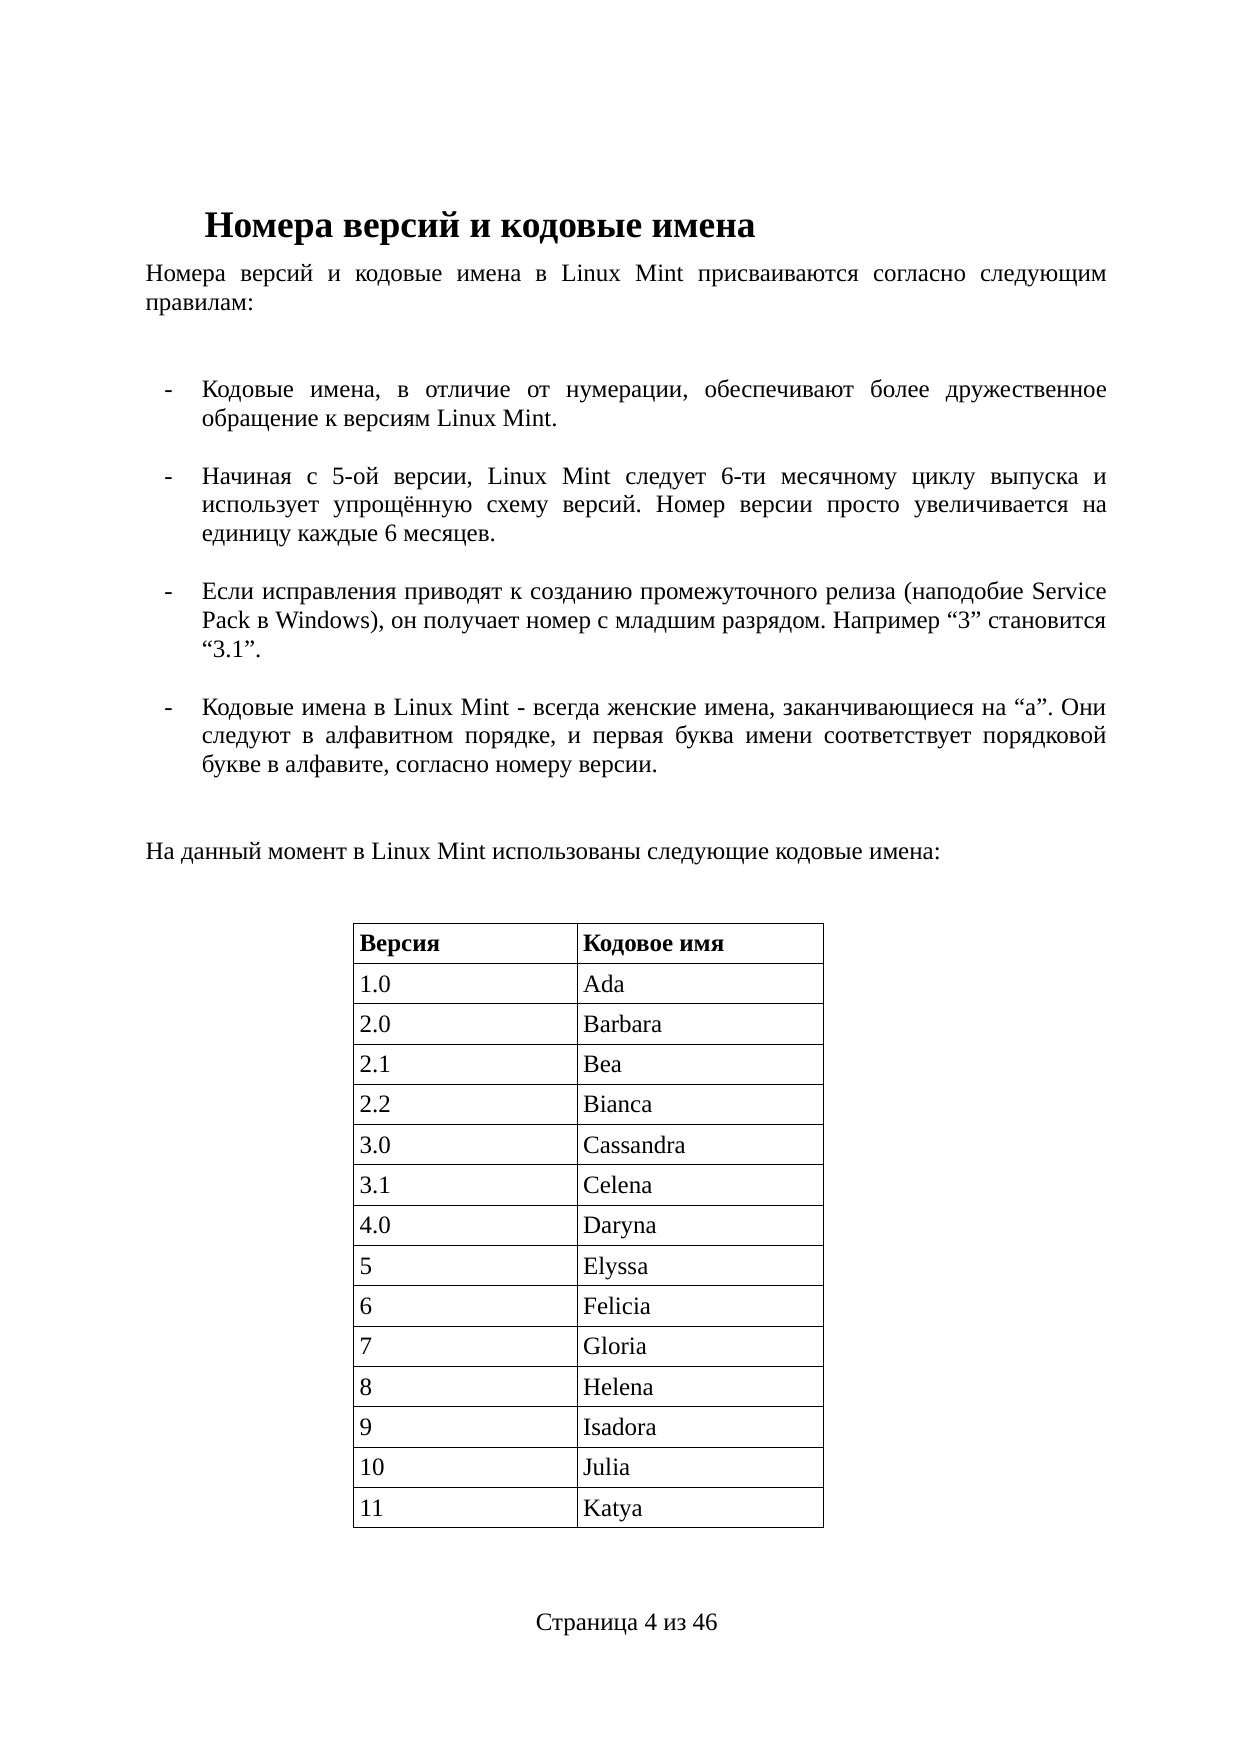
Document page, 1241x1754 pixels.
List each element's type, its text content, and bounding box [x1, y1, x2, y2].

list Кодовые имена, в отличие от нумерации, обеспечивают более дружественное обращение к версиям Linux Mint. [164, 374, 1108, 432]
text Номера версий и кодовые имена в Linux Mint присваиваются согласно следующим правилам: [145, 258, 1108, 316]
table_cell Felicia [578, 1286, 823, 1326]
list Если исправления приводят к созданию промежуточного релиза (наподобие Service Pack в Windows), он получает номер с младшим разрядом. Например “3” становится “3.1”. [164, 576, 1108, 662]
table_cell Katya [578, 1488, 823, 1527]
table_cell 6 [354, 1286, 577, 1326]
table_header Версия [354, 924, 577, 963]
table_cell 1.0 [354, 964, 577, 1003]
table_cell 3.0 [354, 1125, 577, 1164]
table_cell Isadora [578, 1407, 823, 1447]
table_cell 11 [354, 1488, 577, 1527]
table_cell Helena [578, 1367, 823, 1406]
subtitle Номера версий и кодовые имена [204, 203, 1108, 246]
list Начиная с 5-ой версии, Linux Mint следует 6-ти месячному циклу выпуска и использует упрощённую схему версий. Номер версии просто увеличивается на единицу каждые 6 месяцев. [164, 461, 1108, 547]
table_cell 10 [354, 1448, 577, 1487]
table_cell Daryna [578, 1206, 823, 1245]
table_cell 2.0 [354, 1004, 577, 1043]
table_cell Elyssa [578, 1246, 823, 1285]
table_cell Bea [578, 1045, 823, 1084]
table_cell Julia [578, 1448, 823, 1487]
table_cell 2.1 [354, 1045, 577, 1084]
table_header Кодовое имя [578, 924, 823, 963]
list Кодовые имена в Linux Mint - всегда женские имена, заканчивающиеся на “a”. Они следуют в алфавитном порядке, и первая буква имени соответствует порядковой букве в алфавите, согласно номеру версии. [164, 692, 1108, 778]
table_cell 4.0 [354, 1206, 577, 1245]
table_cell 9 [354, 1407, 577, 1447]
table_cell Gloria [578, 1327, 823, 1366]
table_cell 8 [354, 1367, 577, 1406]
table_cell Celena [578, 1165, 823, 1205]
table_cell Cassandra [578, 1125, 823, 1164]
table_cell 3.1 [354, 1165, 577, 1205]
table_cell 2.2 [354, 1085, 577, 1124]
table_cell Ada [578, 964, 823, 1003]
table_cell 7 [354, 1327, 577, 1366]
table_cell Barbara [578, 1004, 823, 1043]
table_cell 5 [354, 1246, 577, 1285]
table_cell Bianca [578, 1085, 823, 1124]
text На данный момент в Linux Mint использованы следующие кодовые имена: [145, 836, 1108, 864]
